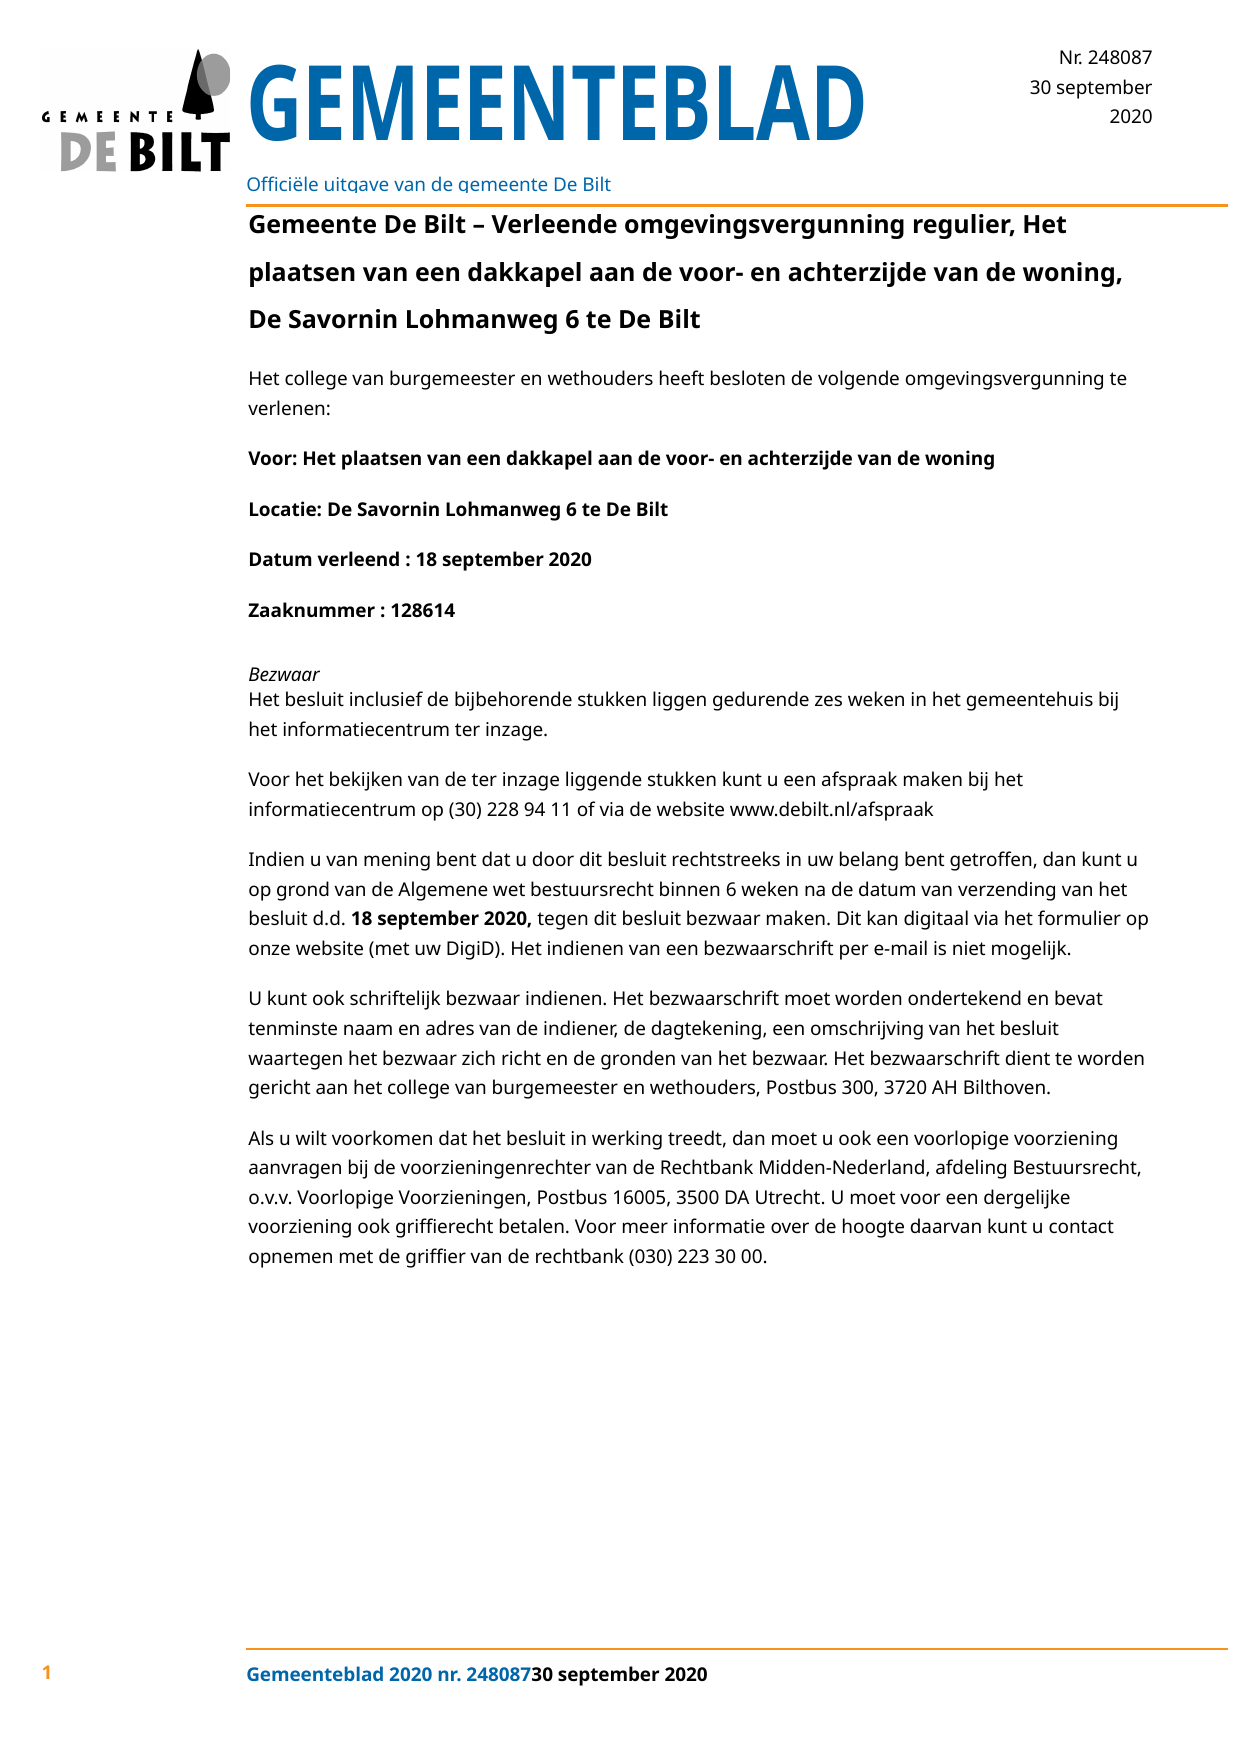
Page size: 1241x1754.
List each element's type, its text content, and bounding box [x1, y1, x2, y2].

text U kunt ook schriftelijk bezwaar indienen. Het bezwaarschrift moet worden ondertekend en bevat tenminste naam en adres van de indiener, de dagtekening, een omschrijving van het besluit waartegen het bezwaar zich richt en de gronden van het bezwaar. Het bezwaarschrift dient te worden gericht aan het college van burgemeester en wethouders, Postbus 300, 3720 AH Bilthoven. [248, 986, 1152, 1100]
text Datum verleend : 18 september 2020 [248, 546, 1152, 572]
text Als u wilt voorkomen dat het besluit in werking treedt, dan moet u ook een voorlopige voorziening aanvragen bij de voorzieningenrechter van de Rechtbank Midden-Nederland, afdeling Bestuursrecht, o.v.v. Voorlopige Voorzieningen, Postbus 16005, 3500 DA Utrecht. U moet voor een dergelijke voorziening ook griffierecht betalen. Voor meer informatie over de hoogte daarvan kunt u contact opnemen met de griffier van de rechtbank (030) 223 30 00. [248, 1125, 1152, 1269]
text Gemeente De Bilt – Verleende omgevingsvergunning regulier, Het plaatsen van een dakkapel aan de voor- en achterzijde van de woning, De Savornin Lohmanweg 6 te De Bilt [248, 207, 1152, 336]
text Voor het bekijken van de ter inzage liggende stukken kunt u een afspraak maken bij het informatiecentrum op (30) 228 94 11 of via de website www.debilt.nl/afspraak [248, 766, 1152, 822]
text Het besluit inclusief de bijbehorende stukken liggen gedurende zes weken in het gemeentehuis bij het informatiecentrum ter inzage. [248, 686, 1152, 742]
text Zaaknummer : 128614 [248, 597, 1152, 622]
picture [41, 47, 231, 172]
text Bezwaar [248, 661, 1152, 686]
text Indien u van mening bent dat u door dit besluit rechtstreeks in uw belang bent getroffen, dan kunt u op grond van de Algemene wet bestuursrecht binnen 6 weken na de datum van verzending van het besluit d.d. 18 september 2020, tegen dit besluit bezwaar maken. Dit kan digitaal via het formulier op onze website (met uw DigiD). Het indienen van een bezwaarschrift per e-mail is niet mogelijk. [248, 846, 1152, 961]
text Voor: Het plaatsen van een dakkapel aan de voor- en achterzijde van de woning [248, 446, 1152, 471]
text Het college van burgemeester en wethouders heeft besloten de volgende omgevingsvergunning te verlenen: [248, 366, 1152, 421]
text Locatie: De Savornin Lohmanweg 6 te De Bilt [248, 496, 1152, 522]
